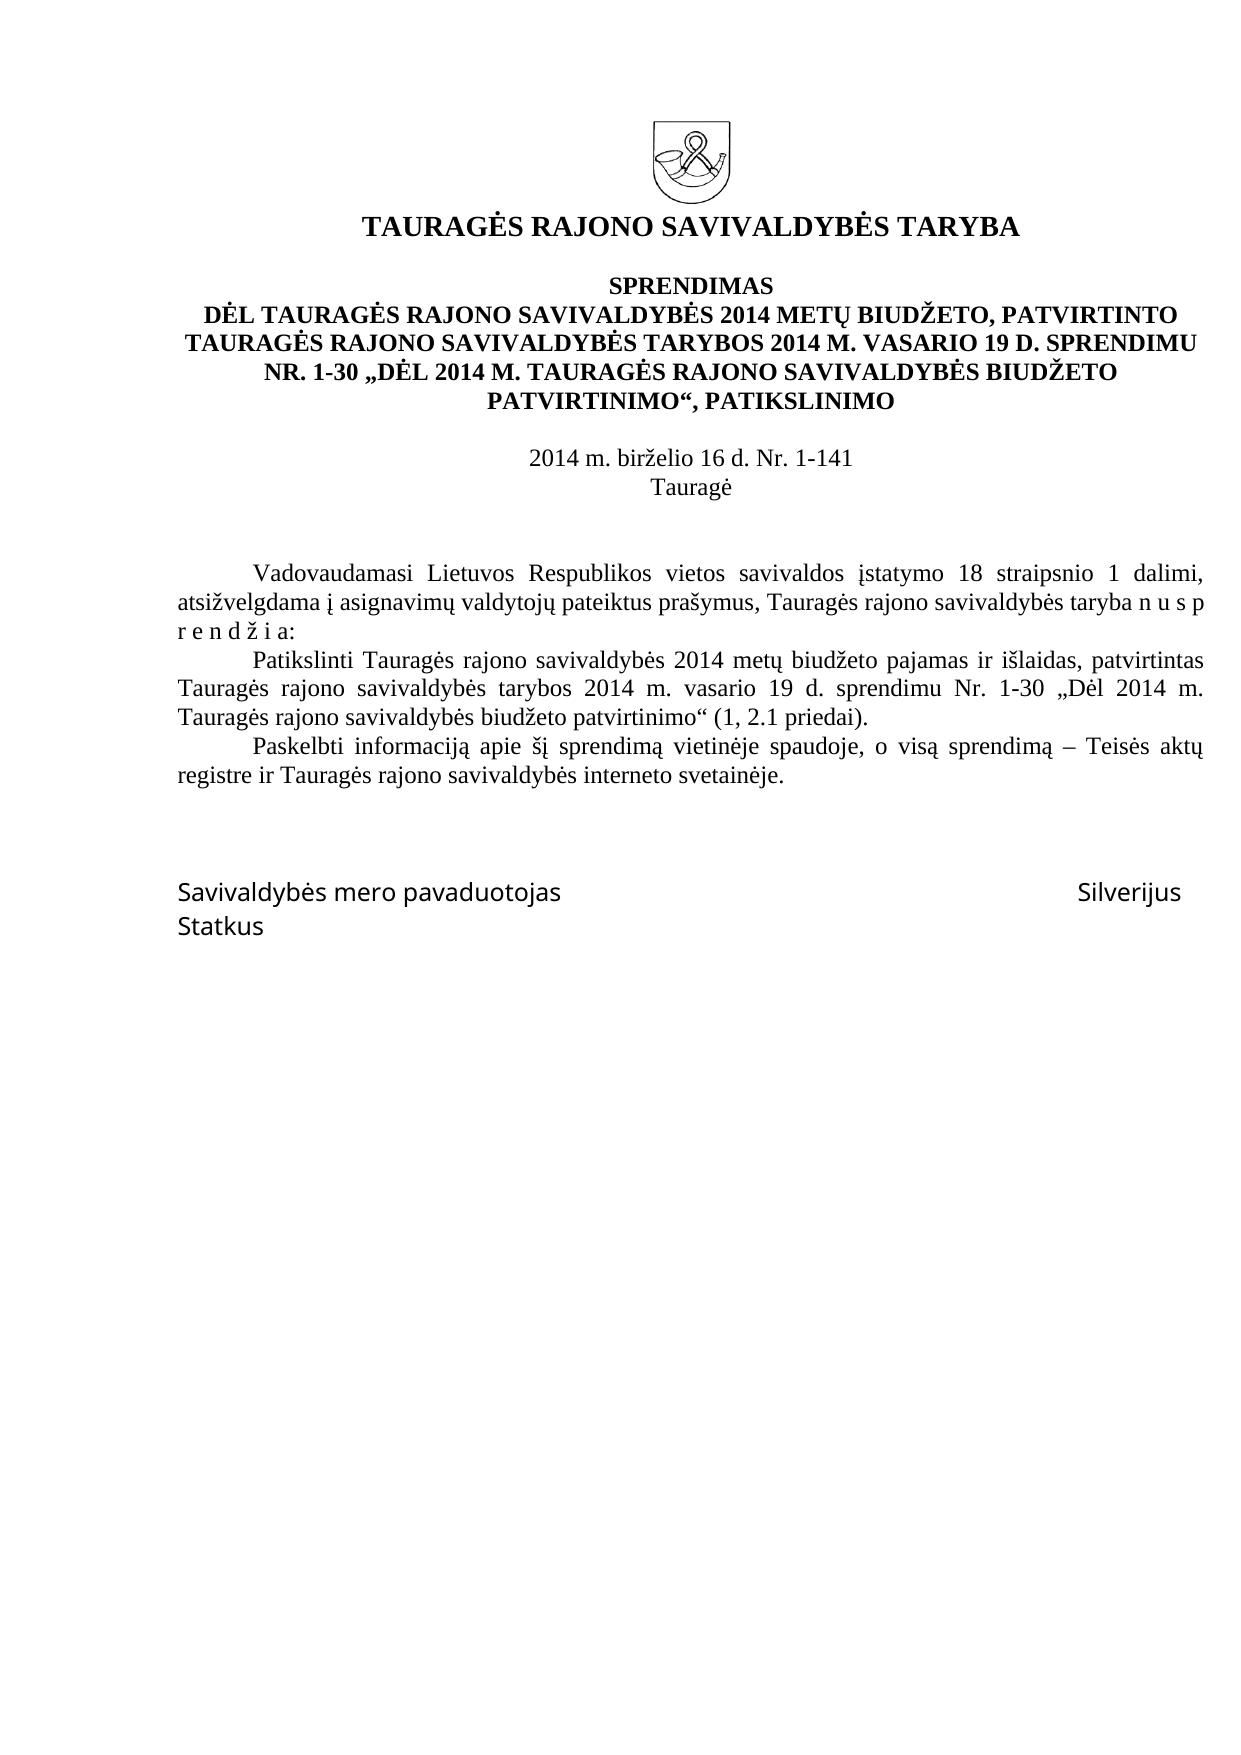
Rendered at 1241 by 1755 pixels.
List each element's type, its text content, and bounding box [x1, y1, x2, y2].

text 2014 m. birželio 16 d. Nr. 1-141 [177, 443, 1205, 472]
text DĖL TAURAGĖS RAJONO SAVIVALDYBĖS 2014 METŲ BIUDŽETO, PATVIRTINTO TAURAGĖS RAJONO SAVIVALDYBĖS TARYBOS 2014 M. VASARIO 19 D. SPRENDIMU NR. 1-30 „DĖL 2014 M. TAURAGĖS RAJONO SAVIVALDYBĖS BIUDŽETO PATVIRTINIMO“, PATIKSLINIMO [177, 300, 1205, 415]
text Tauragė [177, 472, 1205, 501]
text Paskelbti informaciją apie šį sprendimą vietinėje spaudoje, o visą sprendimą – Teisės aktų registre ir Tauragės rajono savivaldybės interneto svetainėje. [177, 731, 1205, 788]
text Savivaldybės mero pavaduotojas Silverijus Statkus [177, 875, 1205, 943]
text TAURAGĖS RAJONO SAVIVALDYBĖS TARYBA [177, 209, 1205, 242]
text Vadovaudamasi Lietuvos Respublikos vietos savivaldos įstatymo 18 straipsnio 1 dalimi, atsižvelgdama į asignavimų valdytojų pateiktus prašymus, Tauragės rajono savivaldybės taryba n u s p r e n d ž i a: [177, 558, 1205, 645]
text SPRENDIMAS [177, 271, 1205, 300]
text Patikslinti Tauragės rajono savivaldybės 2014 metų biudžeto pajamas ir išlaidas, patvirtintas Tauragės rajono savivaldybės tarybos 2014 m. vasario 19 d. sprendimu Nr. 1-30 „Dėl 2014 m. Tauragės rajono savivaldybės biudžeto patvirtinimo“ (1, 2.1 priedai). [177, 645, 1205, 731]
